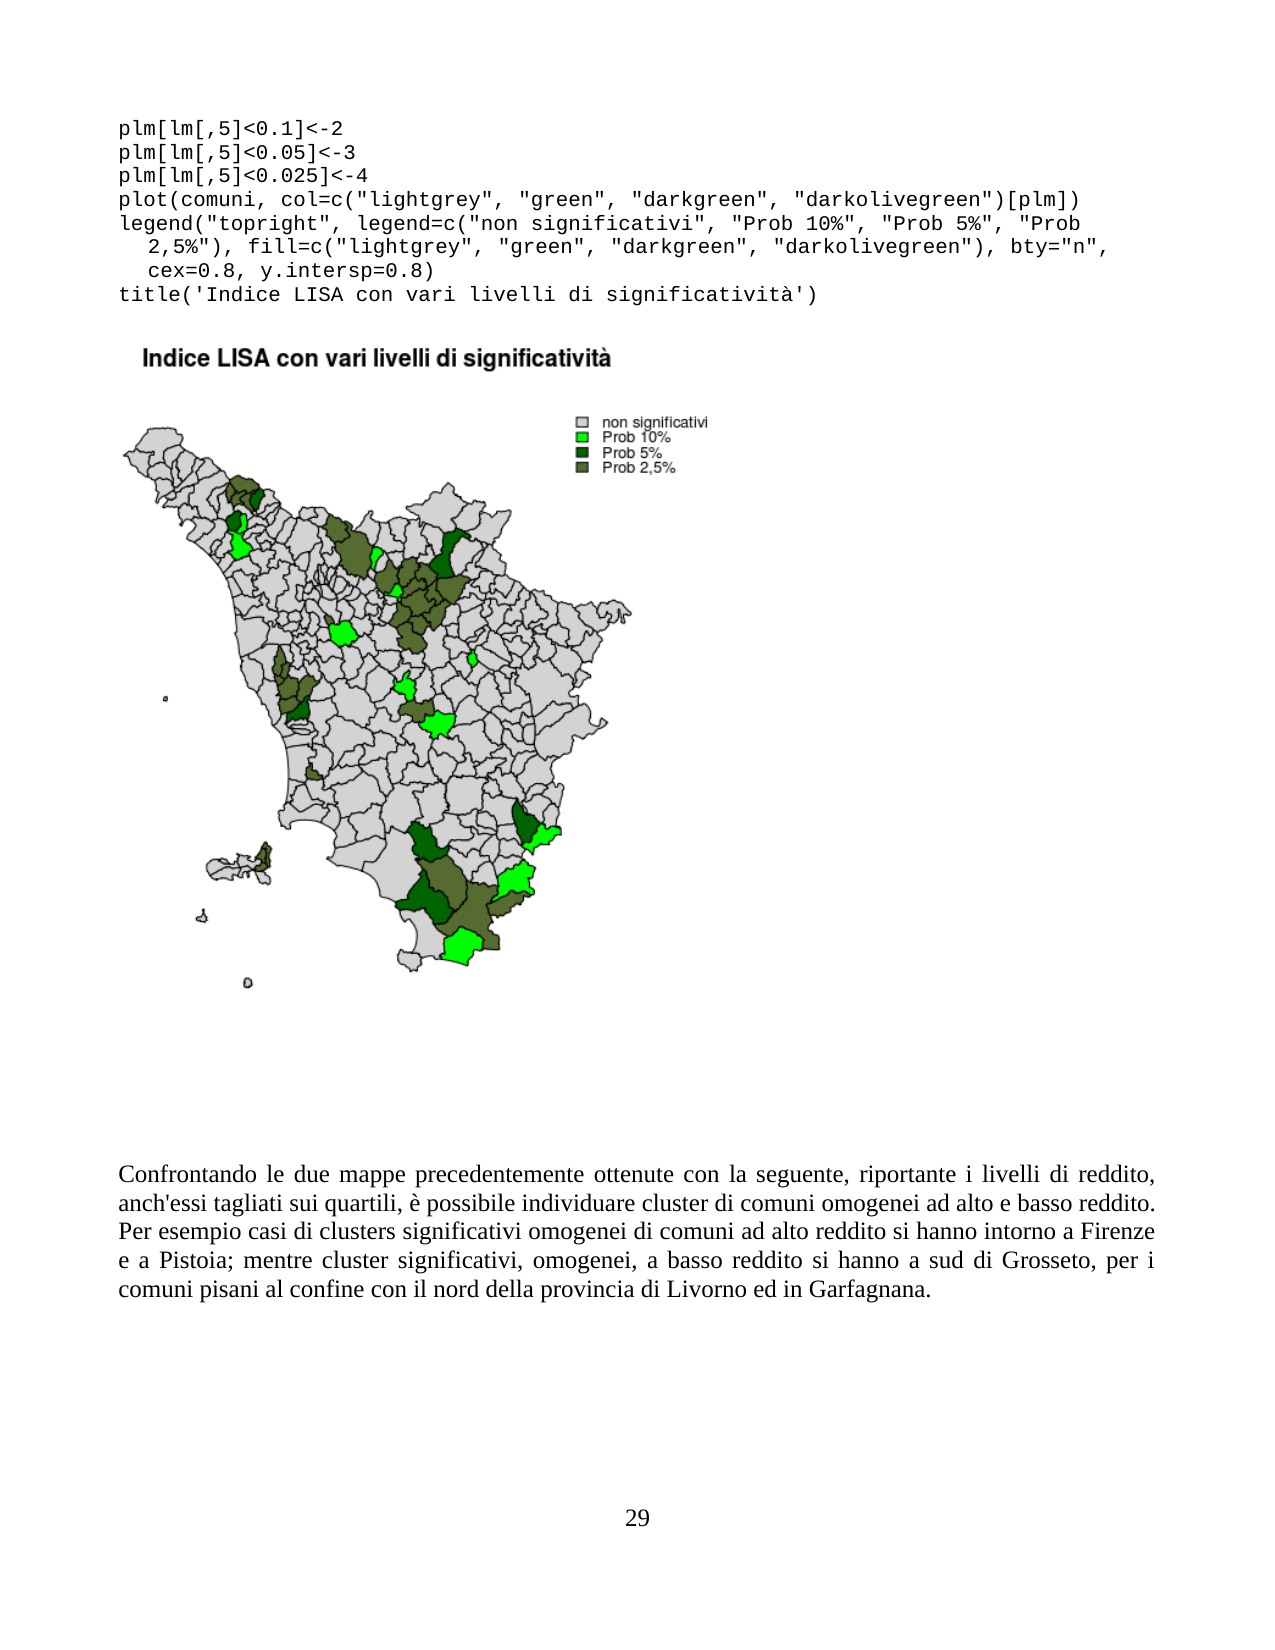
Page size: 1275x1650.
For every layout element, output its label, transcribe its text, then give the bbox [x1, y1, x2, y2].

text plot(comuni, col=c("lightgrey", "green", "darkgreen", "darkolivegreen")[plm]) [118, 189, 1157, 213]
text Confrontando le due mappe precedentemente ottenute con la seguente, riportante i livelli di reddito, anch'essi tagliati sui quartili, è possibile individuare cluster di comuni omogenei ad alto e basso reddito. [118, 1159, 1157, 1216]
text Per esempio casi di clusters significativi omogenei di comuni ad alto reddito si hanno intorno a Firenze e a Pistoia; mentre cluster significativi, omogenei, a basso reddito si hanno a sud di Grosseto, per i comuni pisani al confine con il nord della provincia di Livorno ed in Garfagnana. [118, 1216, 1157, 1303]
text legend("topright", legend=c("non significativi", "Prob 10%", "Prob 5%", "Prob 2,5%"), fill=c("lightgrey", "green", "darkgreen", "darkolivegreen"), bty="n", cex=0.8, y.intersp=0.8) [118, 213, 1157, 284]
text plm[lm[,5]<0.05]<-3 [118, 142, 1157, 165]
picture [118, 331, 723, 1009]
text plm[lm[,5]<0.025]<-4 [118, 165, 1157, 189]
text title('Indice LISA con vari livelli di significatività') [118, 284, 1157, 307]
text plm[lm[,5]<0.1]<-2 [118, 118, 1157, 142]
